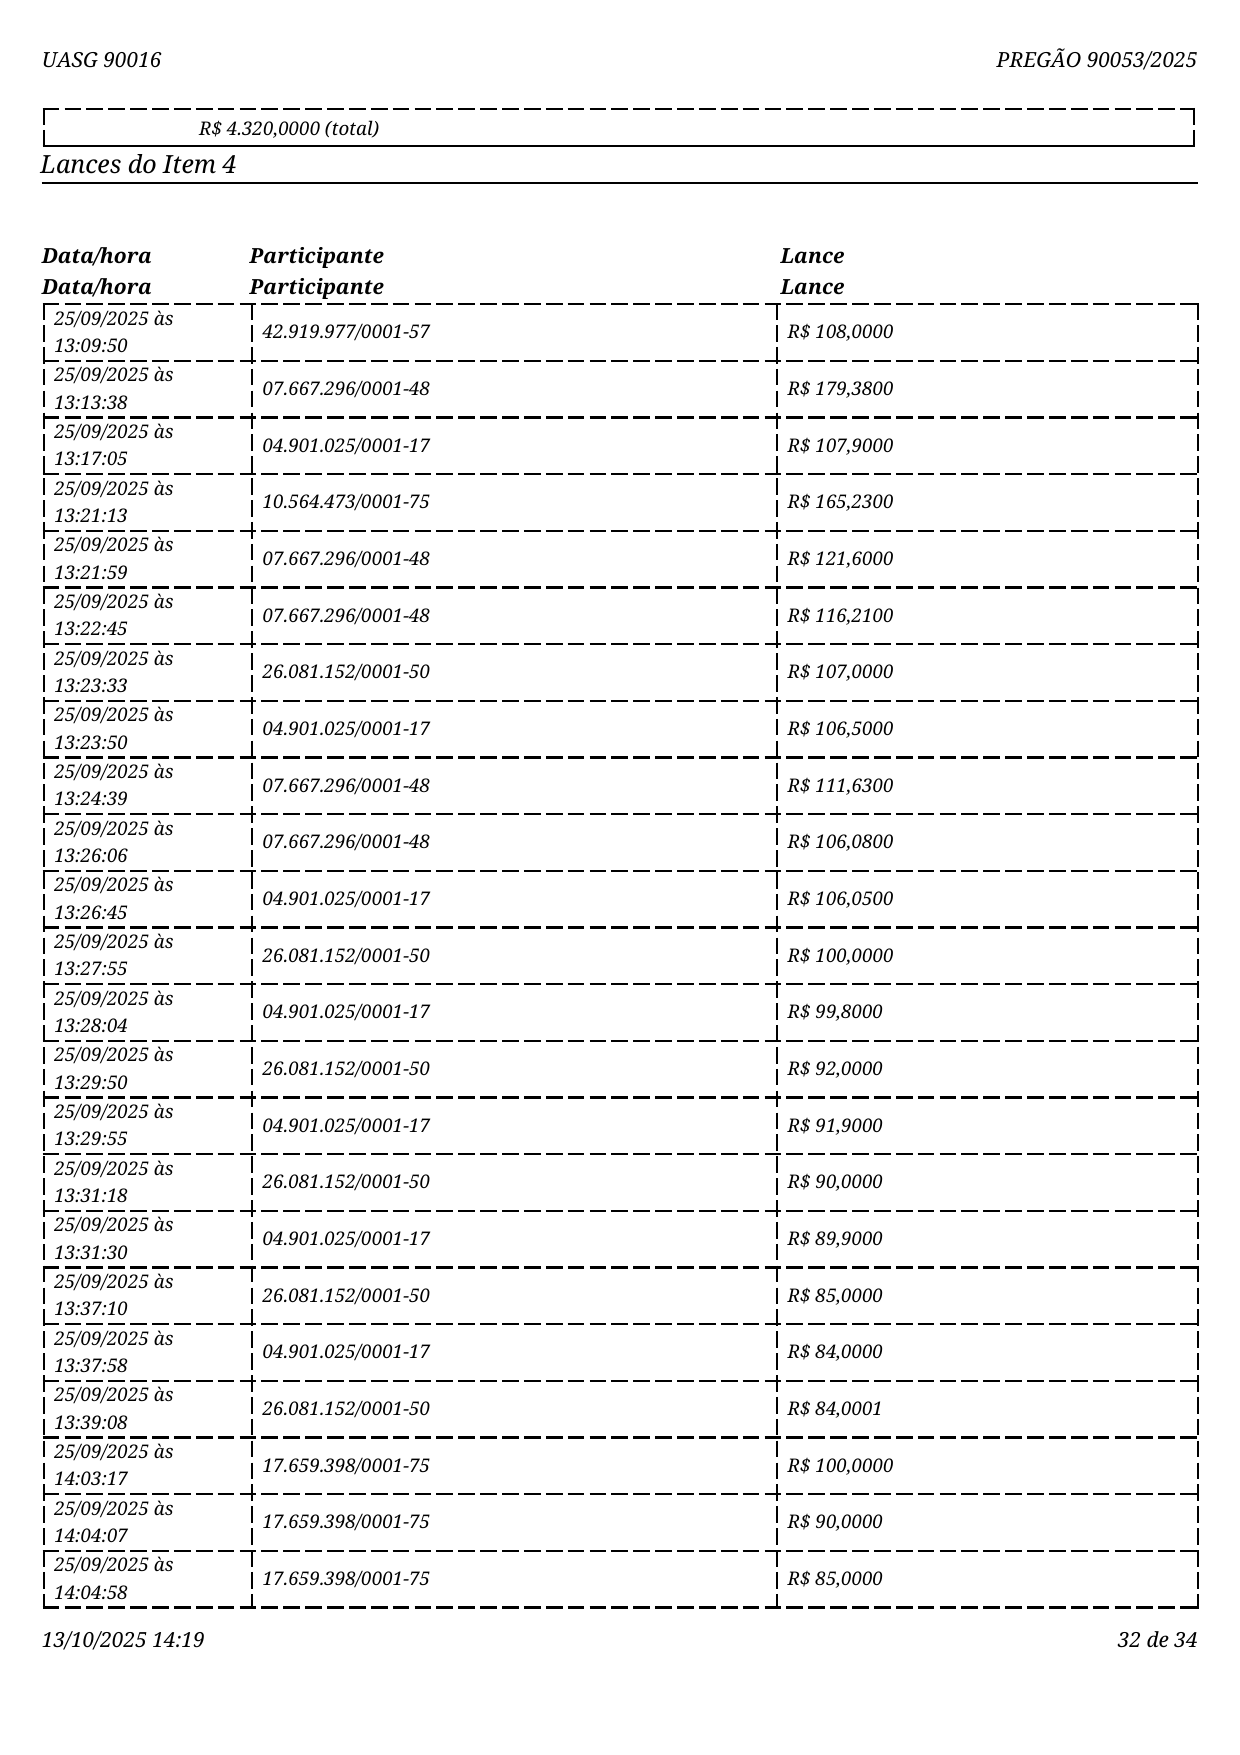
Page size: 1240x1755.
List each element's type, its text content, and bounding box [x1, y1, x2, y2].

table_cell 17.659.398/0001-75 [252, 1550, 777, 1606]
table_cell R$ 85,0000 [777, 1266, 1198, 1323]
table_cell 25/09/2025 às 13:37:58 [44, 1323, 252, 1380]
table_cell R$ 111,6300 [777, 756, 1198, 813]
table_cell 25/09/2025 às 13:24:39 [44, 756, 252, 813]
table_cell R$ 165,2300 [777, 473, 1198, 530]
table_header 25/09/2025 às 13:09:50 [44, 303, 252, 360]
table_cell R$ 106,5000 [777, 700, 1198, 756]
table_cell R$ 107,9000 [777, 416, 1198, 473]
table_cell 26.081.152/0001-50 [252, 1153, 777, 1210]
table_cell 25/09/2025 às 13:26:06 [44, 813, 252, 870]
table_cell 25/09/2025 às 13:31:18 [44, 1153, 252, 1210]
table_cell 25/09/2025 às 13:29:50 [44, 1040, 252, 1096]
table_cell R$ 91,9000 [777, 1096, 1198, 1153]
table_header 42.919.977/0001-57 [252, 303, 777, 360]
text Data/hora Participante Lance [42, 242, 1200, 270]
table_cell R$ 99,8000 [777, 983, 1198, 1040]
table_cell 25/09/2025 às 13:22:45 [44, 586, 252, 643]
table_cell 25/09/2025 às 13:37:10 [44, 1266, 252, 1323]
table_cell 04.901.025/0001-17 [252, 1323, 777, 1380]
table_cell 26.081.152/0001-50 [252, 1380, 777, 1436]
table_cell 26.081.152/0001-50 [252, 1040, 777, 1096]
table_cell 04.901.025/0001-17 [252, 700, 777, 756]
table_cell 25/09/2025 às 13:23:33 [44, 643, 252, 700]
table_cell 26.081.152/0001-50 [252, 1266, 777, 1323]
text Lances do Item 4 [40, 147, 1200, 181]
table_cell 25/09/2025 às 13:13:38 [44, 360, 252, 416]
table_cell R$ 121,6000 [777, 530, 1198, 586]
table_cell 25/09/2025 às 13:31:30 [44, 1210, 252, 1266]
table_cell 25/09/2025 às 13:39:08 [44, 1380, 252, 1436]
table_cell 25/09/2025 às 14:03:17 [44, 1436, 252, 1493]
table_cell 25/09/2025 às 13:21:13 [44, 473, 252, 530]
table_cell R$ 84,0001 [777, 1380, 1198, 1436]
table_cell R$ 84,0000 [777, 1323, 1198, 1380]
table_cell 25/09/2025 às 13:29:55 [44, 1096, 252, 1153]
table_cell 17.659.398/0001-75 [252, 1436, 777, 1493]
table_cell 25/09/2025 às 14:04:07 [44, 1493, 252, 1550]
table_cell R$ 107,0000 [777, 643, 1198, 700]
table_cell 25/09/2025 às 14:04:58 [44, 1550, 252, 1606]
table_cell 26.081.152/0001-50 [252, 926, 777, 983]
table_cell 04.901.025/0001-17 [252, 1096, 777, 1153]
table_cell 04.901.025/0001-17 [252, 870, 777, 926]
table_cell 04.901.025/0001-17 [252, 416, 777, 473]
table_cell 25/09/2025 às 13:26:45 [44, 870, 252, 926]
table_cell Valor proposta: R$ 180,0000 (unitário) Valor negoci R$ 4.320,0000 (total) [44, 108, 577, 144]
table_cell 25/09/2025 às 13:28:04 [44, 983, 252, 1040]
table_cell 25/09/2025 às 13:17:05 [44, 416, 252, 473]
table_cell R$ 90,0000 [777, 1493, 1198, 1550]
table_cell 07.667.296/0001-48 [252, 530, 777, 586]
table_cell R$ 100,0000 [777, 926, 1198, 983]
table_cell R$ 100,0000 [777, 1436, 1198, 1493]
table_cell 07.667.296/0001-48 [252, 813, 777, 870]
table_cell R$ 106,0800 [777, 813, 1198, 870]
table_cell 04.901.025/0001-17 [252, 983, 777, 1040]
table_cell R$ 92,0000 [777, 1040, 1198, 1096]
table_cell R$ 85,0000 [777, 1550, 1198, 1606]
table_cell 26.081.152/0001-50 [252, 643, 777, 700]
table_header R$ 108,0000 [777, 303, 1198, 360]
table_cell R$ 89,9000 [777, 1210, 1198, 1266]
table_cell 25/09/2025 às 13:23:50 [44, 700, 252, 756]
table_cell R$ 179,3800 [777, 360, 1198, 416]
table_cell R$ 90,0000 [777, 1153, 1198, 1210]
text Data/hora Participante Lance [42, 272, 1200, 301]
table_cell 25/09/2025 às 13:27:55 [44, 926, 252, 983]
table_cell R$ 116,2100 [777, 586, 1198, 643]
table_cell 10.564.473/0001-75 [252, 473, 777, 530]
table_cell [788, 108, 1194, 144]
table_cell 07.667.296/0001-48 [252, 756, 777, 813]
table_cell 17.659.398/0001-75 [252, 1493, 777, 1550]
table_cell 25/09/2025 às 13:21:59 [44, 530, 252, 586]
table_cell 04.901.025/0001-17 [252, 1210, 777, 1266]
table_cell 07.667.296/0001-48 [252, 586, 777, 643]
table_cell ado: Não Realizado [577, 108, 787, 144]
table_cell R$ 106,0500 [777, 870, 1198, 926]
table_cell 07.667.296/0001-48 [252, 360, 777, 416]
